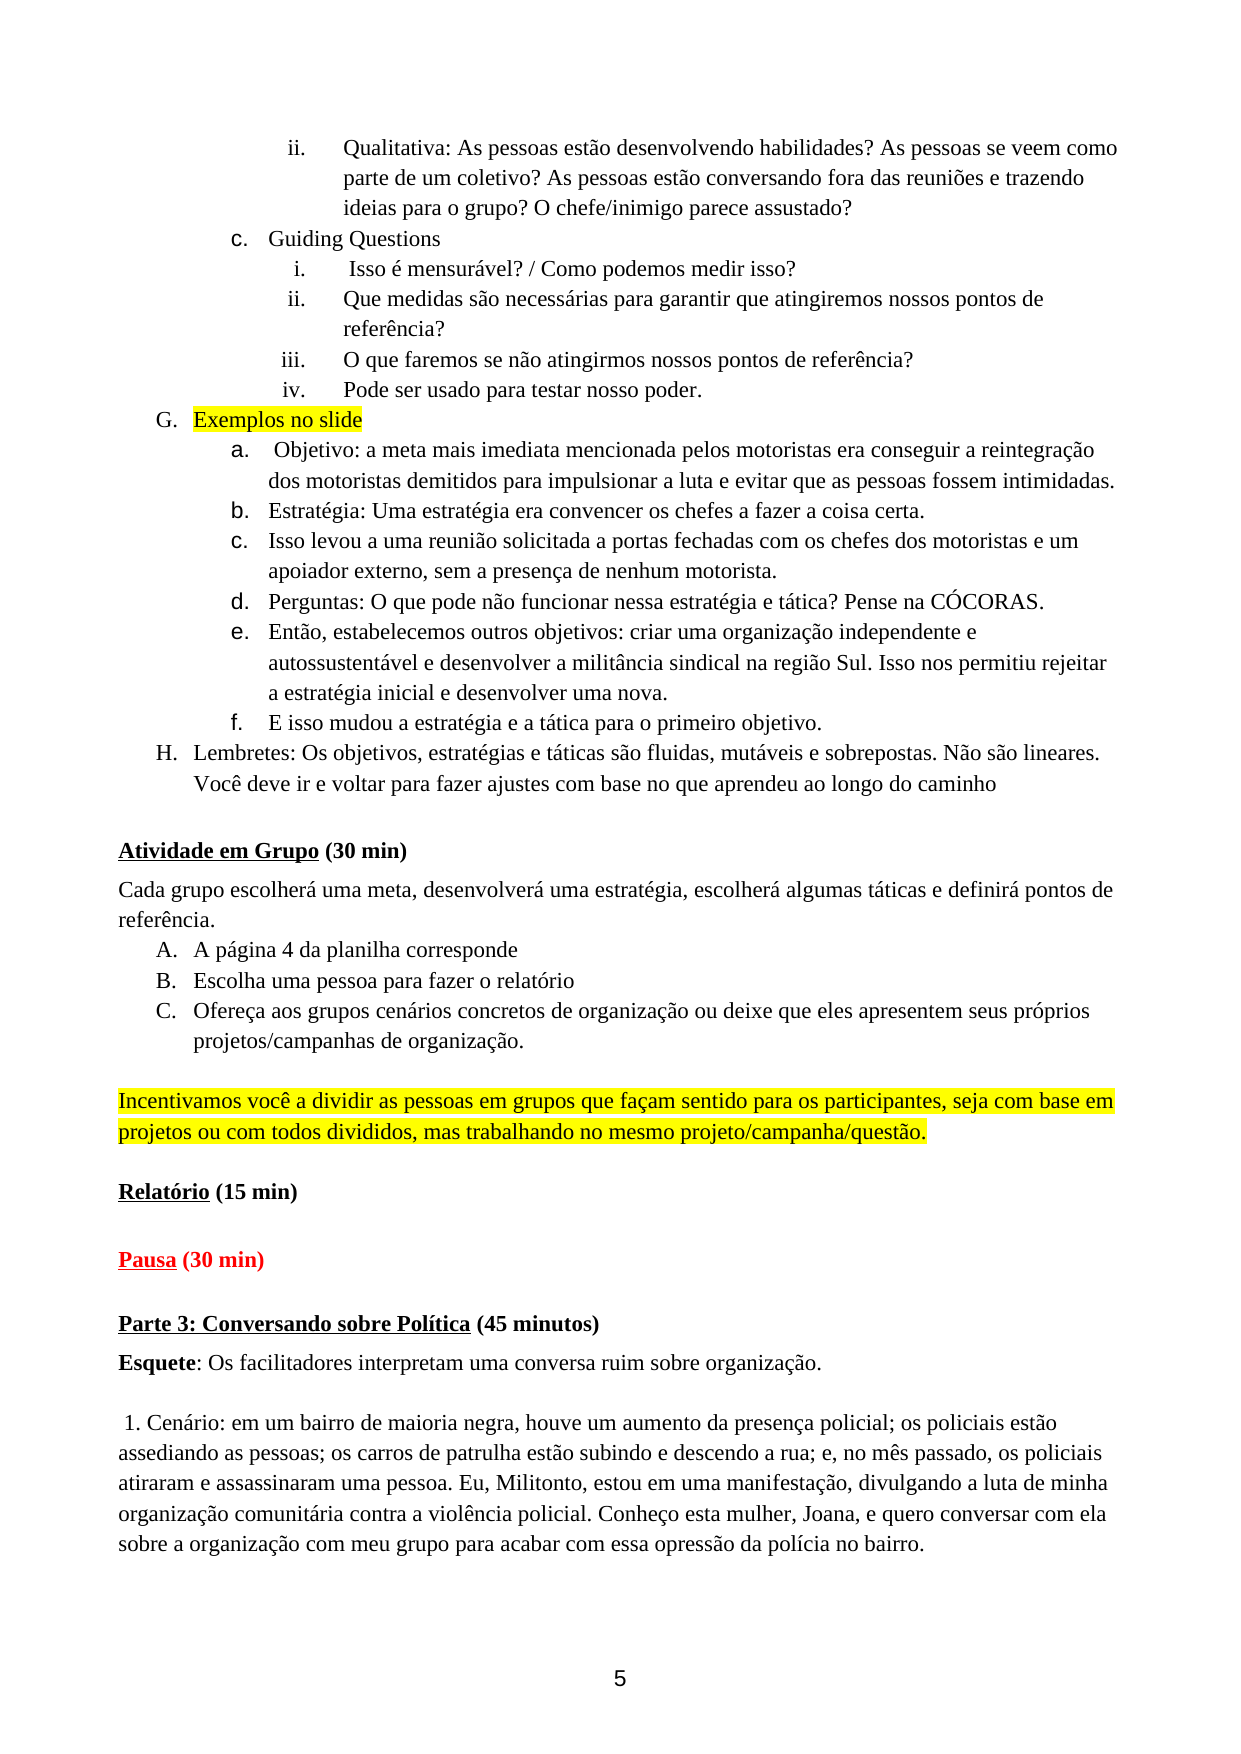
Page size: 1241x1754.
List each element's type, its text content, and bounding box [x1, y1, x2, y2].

text Cada grupo escolherá uma meta, desenvolverá uma estratégia, escolherá algumas táticas e definirá pontos de referência. [118, 876, 1122, 933]
subtitle Atividade em Grupo (30 min) [118, 837, 1122, 864]
subtitle Parte 3: Conversando sobre Política (45 minutos) [118, 1310, 1122, 1336]
text 1. Cenário: em um bairro de maioria negra, houve um aumento da presença policial; os policiais estão assediando as pessoas; os carros de patrulha estão subindo e descendo a rua; e, no mês passado, os policiais atiraram e assassinaram uma pessoa. Eu, Militonto, estou em uma manifestação, divulgando a luta de minha organização comunitária contra a violência policial. Conheço esta mulher, Joana, e quero conversar com ela sobre a organização com meu grupo para acabar com essa opressão da polícia no bairro. [118, 1409, 1122, 1556]
list Lembretes: Os objetivos, estratégias e táticas são fluidas, mutáveis e sobrepostas. Não são lineares. Você deve ir e voltar para fazer ajustes com base no que aprendeu ao longo do caminho [156, 739, 1122, 796]
list Então, estabelecemos outros objetivos: criar uma organização independente e autossustentável e desenvolver a militância sindical na região Sul. Isso nos permitiu rejeitar a estratégia inicial e desenvolver uma nova. [231, 618, 1122, 705]
subtitle Pausa (30 min) [118, 1246, 1122, 1272]
list Exemplos no slide [156, 406, 1122, 432]
list Escolha uma pessoa para fazer o relatório [156, 967, 1122, 993]
list Estratégia: Uma estratégia era convencer os chefes a fazer a coisa certa. [231, 497, 1122, 523]
list Perguntas: O que pode não funcionar nessa estratégia e tática? Pense na CÓCORAS. [231, 588, 1122, 614]
text Relatório (15 min) [118, 1178, 1122, 1204]
text Incentivamos você a dividir as pessoas em grupos que façam sentido para os participantes, seja com base em projetos ou com todos divididos, mas trabalhando no mesmo projeto/campanha/questão. [118, 1088, 1122, 1144]
list Isso levou a uma reunião solicitada a portas fechadas com os chefes dos motoristas e um apoiador externo, sem a presença de nenhum motorista. [231, 527, 1122, 584]
list Isso é mensurável? / Como podemos medir isso? [306, 255, 1122, 281]
list E isso mudou a estratégia e a tática para o primeiro objetivo. [231, 709, 1122, 735]
list O que faremos se não atingirmos nossos pontos de referência? [306, 346, 1122, 372]
list Guiding Questions [231, 225, 1122, 251]
list Qualitativa: As pessoas estão desenvolvendo habilidades? As pessoas se veem como parte de um coletivo? As pessoas estão conversando fora das reuniões e trazendo ideias para o grupo? O chefe/inimigo parece assustado? [306, 134, 1122, 221]
list A página 4 da planilha corresponde [156, 937, 1122, 963]
list Objetivo: a meta mais imediata mencionada pelos motoristas era conseguir a reintegração dos motoristas demitidos para impulsionar a luta e evitar que as pessoas fossem intimidadas. [231, 436, 1122, 493]
list Ofereça aos grupos cenários concretos de organização ou deixe que eles apresentem seus próprios projetos/campanhas de organização. [156, 997, 1122, 1053]
list Pode ser usado para testar nosso poder. [306, 376, 1122, 402]
text Esquete: Os facilitadores interpretam uma conversa ruim sobre organização. [118, 1349, 1122, 1375]
list Que medidas são necessárias para garantir que atingiremos nossos pontos de referência? [306, 285, 1122, 342]
